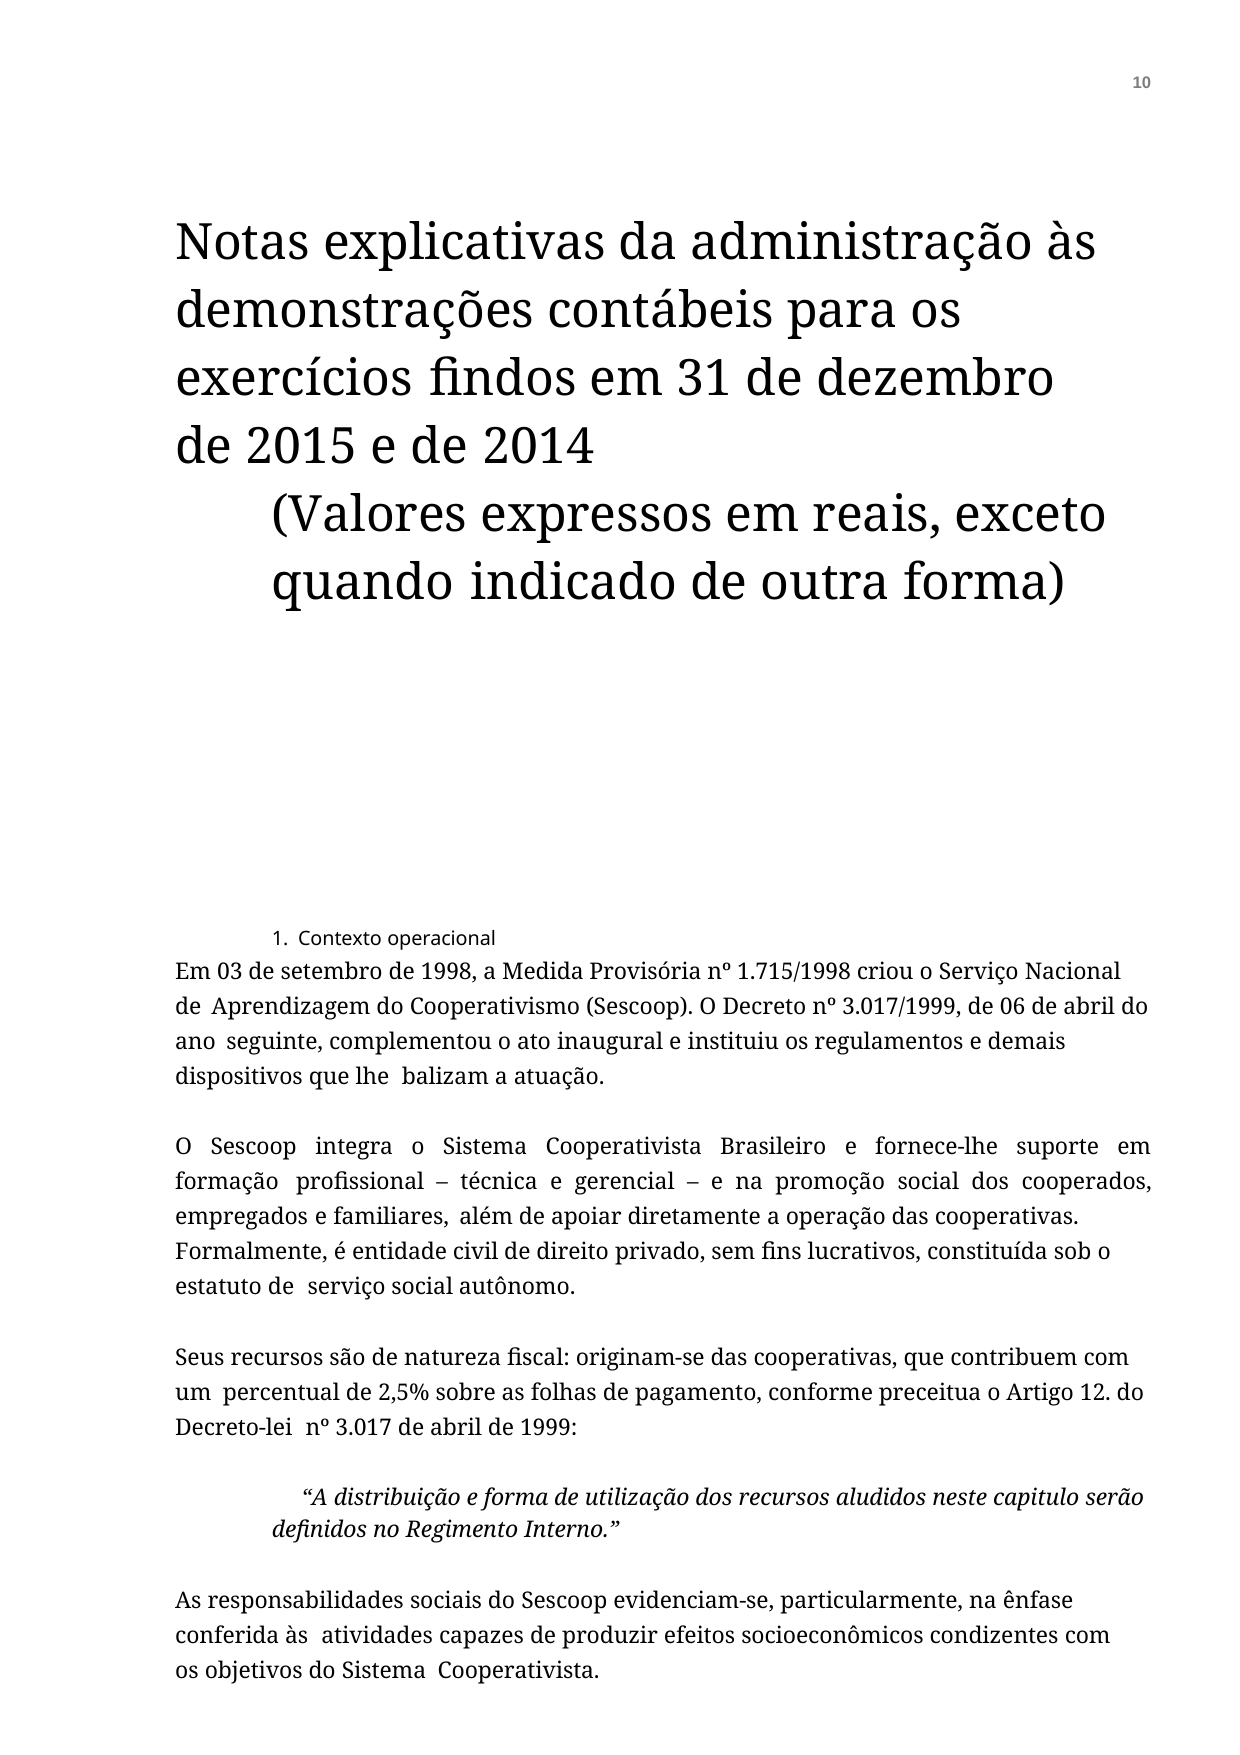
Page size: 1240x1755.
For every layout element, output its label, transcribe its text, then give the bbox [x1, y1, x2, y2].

text “A distribuição e forma de utilização dos recursos aludidos neste capitulo serão definidos no Regimento Interno.” [272, 1481, 1162, 1544]
text Formalmente, é entidade civil de direito privado, sem fins lucrativos, constituída sob o estatuto de serviço social autônomo. [175, 1235, 1148, 1301]
text Seus recursos são de natureza fiscal: originam-se das cooperativas, que contribuem com um percentual de 2,5% sobre as folhas de pagamento, conforme preceitua o Artigo 12. do Decreto-lei nº 3.017 de abril de 1999: [175, 1340, 1148, 1442]
text As responsabilidades sociais do Sescoop evidenciam-se, particularmente, na ênfase conferida às atividades capazes de produzir efeitos socioeconômicos condizentes com os objetivos do Sistema Cooperativista. [175, 1584, 1134, 1686]
text O Sescoop integra o Sistema Cooperativista Brasileiro e fornece-lhe suporte em formação profissional – técnica e gerencial – e na promoção social dos cooperados, empregados e familiares, além de apoiar diretamente a operação das cooperativas. [175, 1130, 1152, 1231]
list Contexto operacional [272, 924, 1162, 951]
text Em 03 de setembro de 1998, a Medida Provisória nº 1.715/1998 criou o Serviço Nacional de Aprendizagem do Cooperativismo (Sescoop). O Decreto nº 3.017/1999, de 06 de abril do ano seguinte, complementou o ato inaugural e instituiu os regulamentos e demais dispositivos que lhe balizam a atuação. [175, 955, 1148, 1091]
text (Valores expressos em reais, exceto quando indicado de outra forma) [272, 478, 1148, 614]
subtitle Notas explicativas da administração às demonstrações contábeis para os exercícios findos em 31 de dezembro de 2015 e de 2014 [175, 206, 1124, 478]
